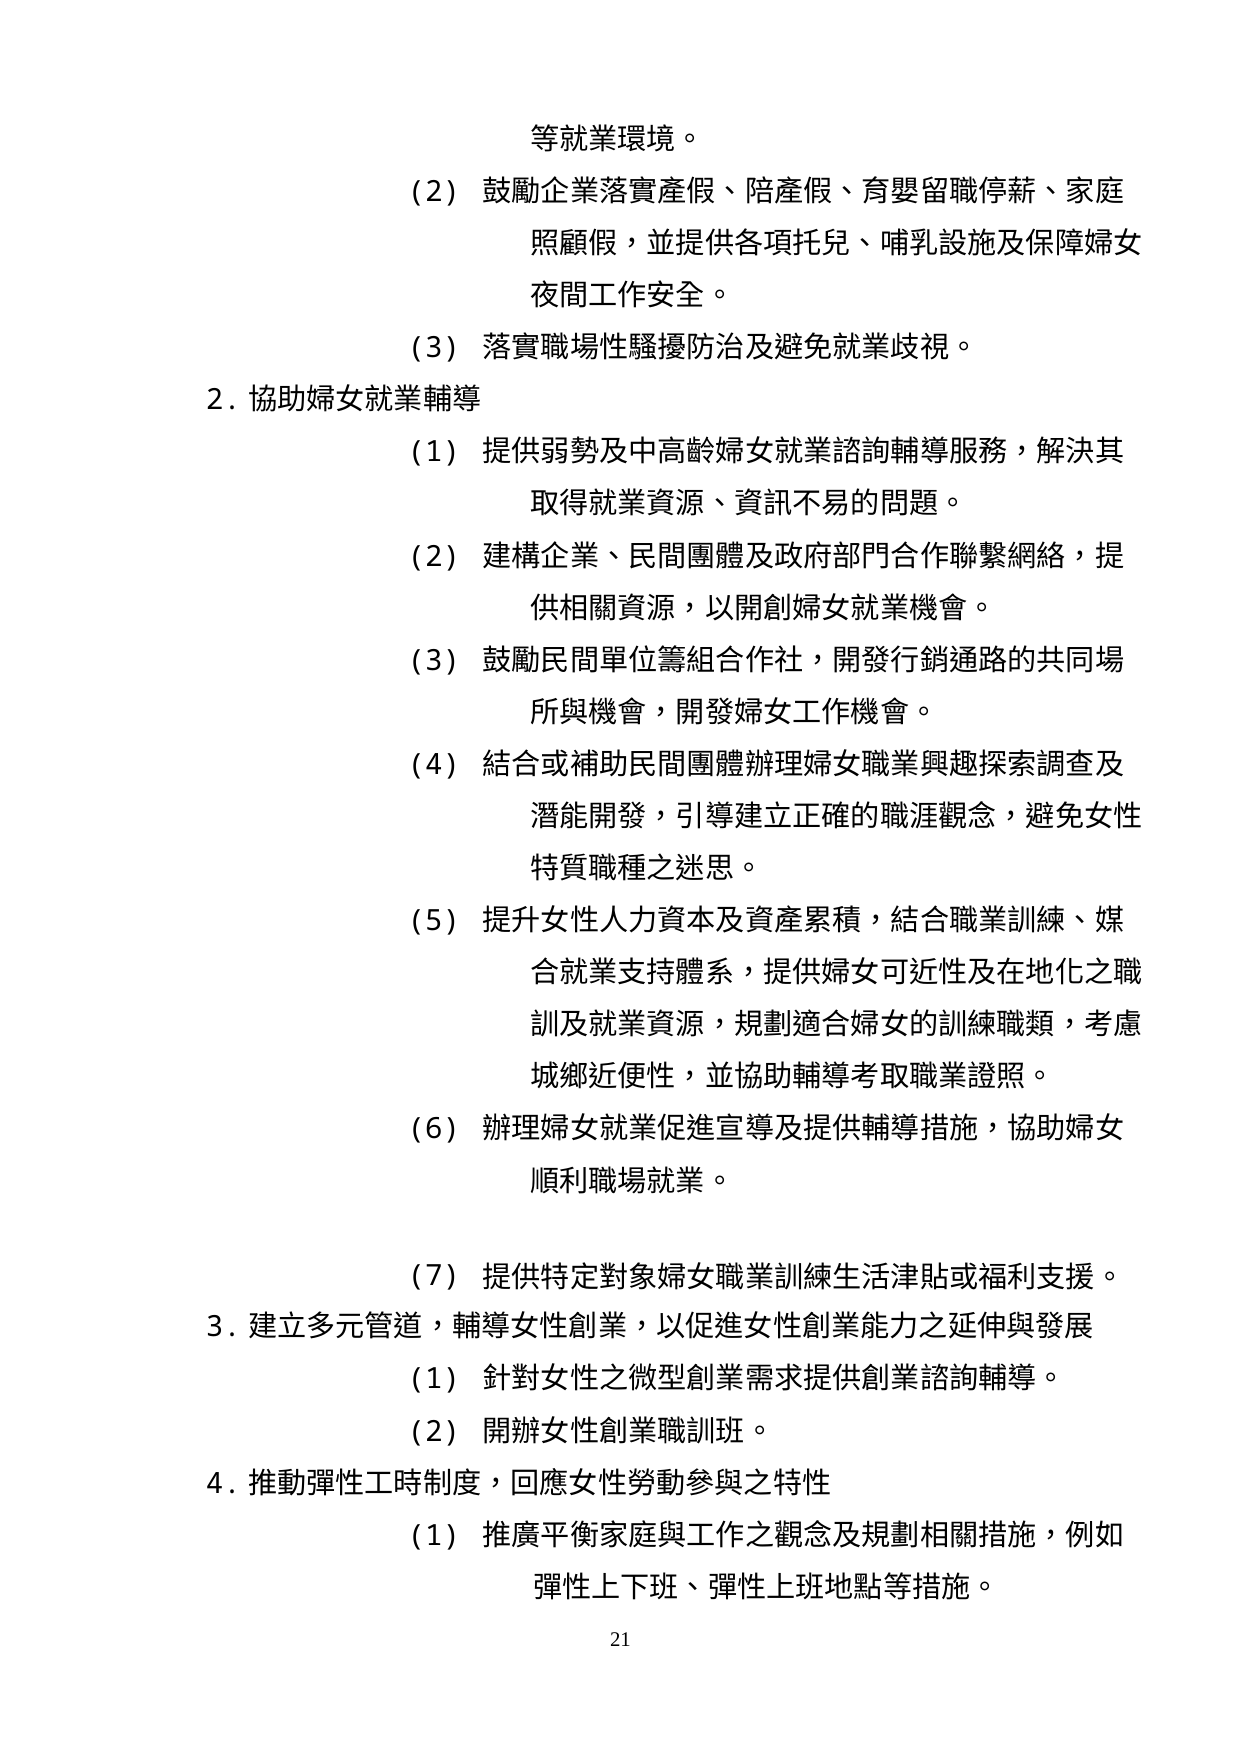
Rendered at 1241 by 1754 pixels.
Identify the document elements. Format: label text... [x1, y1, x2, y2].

list 推動彈性工時制度，回應女性勞動參與之特性 [206, 1451, 1152, 1503]
list 協助婦女就業輔導 [206, 368, 1152, 420]
list 落實職場性騷擾防治及避免就業歧視。 [407, 316, 1152, 368]
list 結合或補助民間團體辦理婦女職業興趣探索調查及潛能開發，引導建立正確的職涯觀念，避免女性特質職種之迷思。 [407, 733, 1152, 889]
list 建構企業、民間團體及政府部門合作聯繫網絡，提供相關資源，以開創婦女就業機會。 [407, 524, 1152, 628]
list 提升女性人力資本及資產累積，結合職業訓練、媒合就業支持體系，提供婦女可近性及在地化之職訓及就業資源，規劃適合婦女的訓練職類，考慮城鄉近便性，並協助輔導考取職業證照。 [407, 889, 1152, 1097]
list 推廣平衡家庭與工作之觀念及規劃相關措施，例如彈性上下班、彈性上班地點等措施。 [407, 1503, 1152, 1608]
list 鼓勵企業落實產假、陪產假、育嬰留職停薪、家庭照顧假，並提供各項托兒、哺乳設施及保障婦女夜間工作安全。 [407, 160, 1152, 316]
list 等就業環境。 [407, 108, 1152, 160]
list 辦理婦女就業促進宣導及提供輔導措施，協助婦女順利職場就業。 [407, 1097, 1152, 1201]
list 針對女性之微型創業需求提供創業諮詢輔導。 [407, 1347, 1152, 1399]
list 鼓勵民間單位籌組合作社，開發行銷通路的共同場所與機會，開發婦女工作機會。 [407, 628, 1152, 733]
list 開辦女性創業職訓班。 [407, 1399, 1152, 1451]
list 提供弱勢及中高齡婦女就業諮詢輔導服務，解決其取得就業資源、資訊不易的問題。 [407, 420, 1152, 524]
list 建立多元管道，輔導女性創業，以促進女性創業能力之延伸與發展 [206, 1295, 1152, 1347]
list 提供特定對象婦女職業訓練生活津貼或福利支援。 [407, 1233, 1152, 1295]
